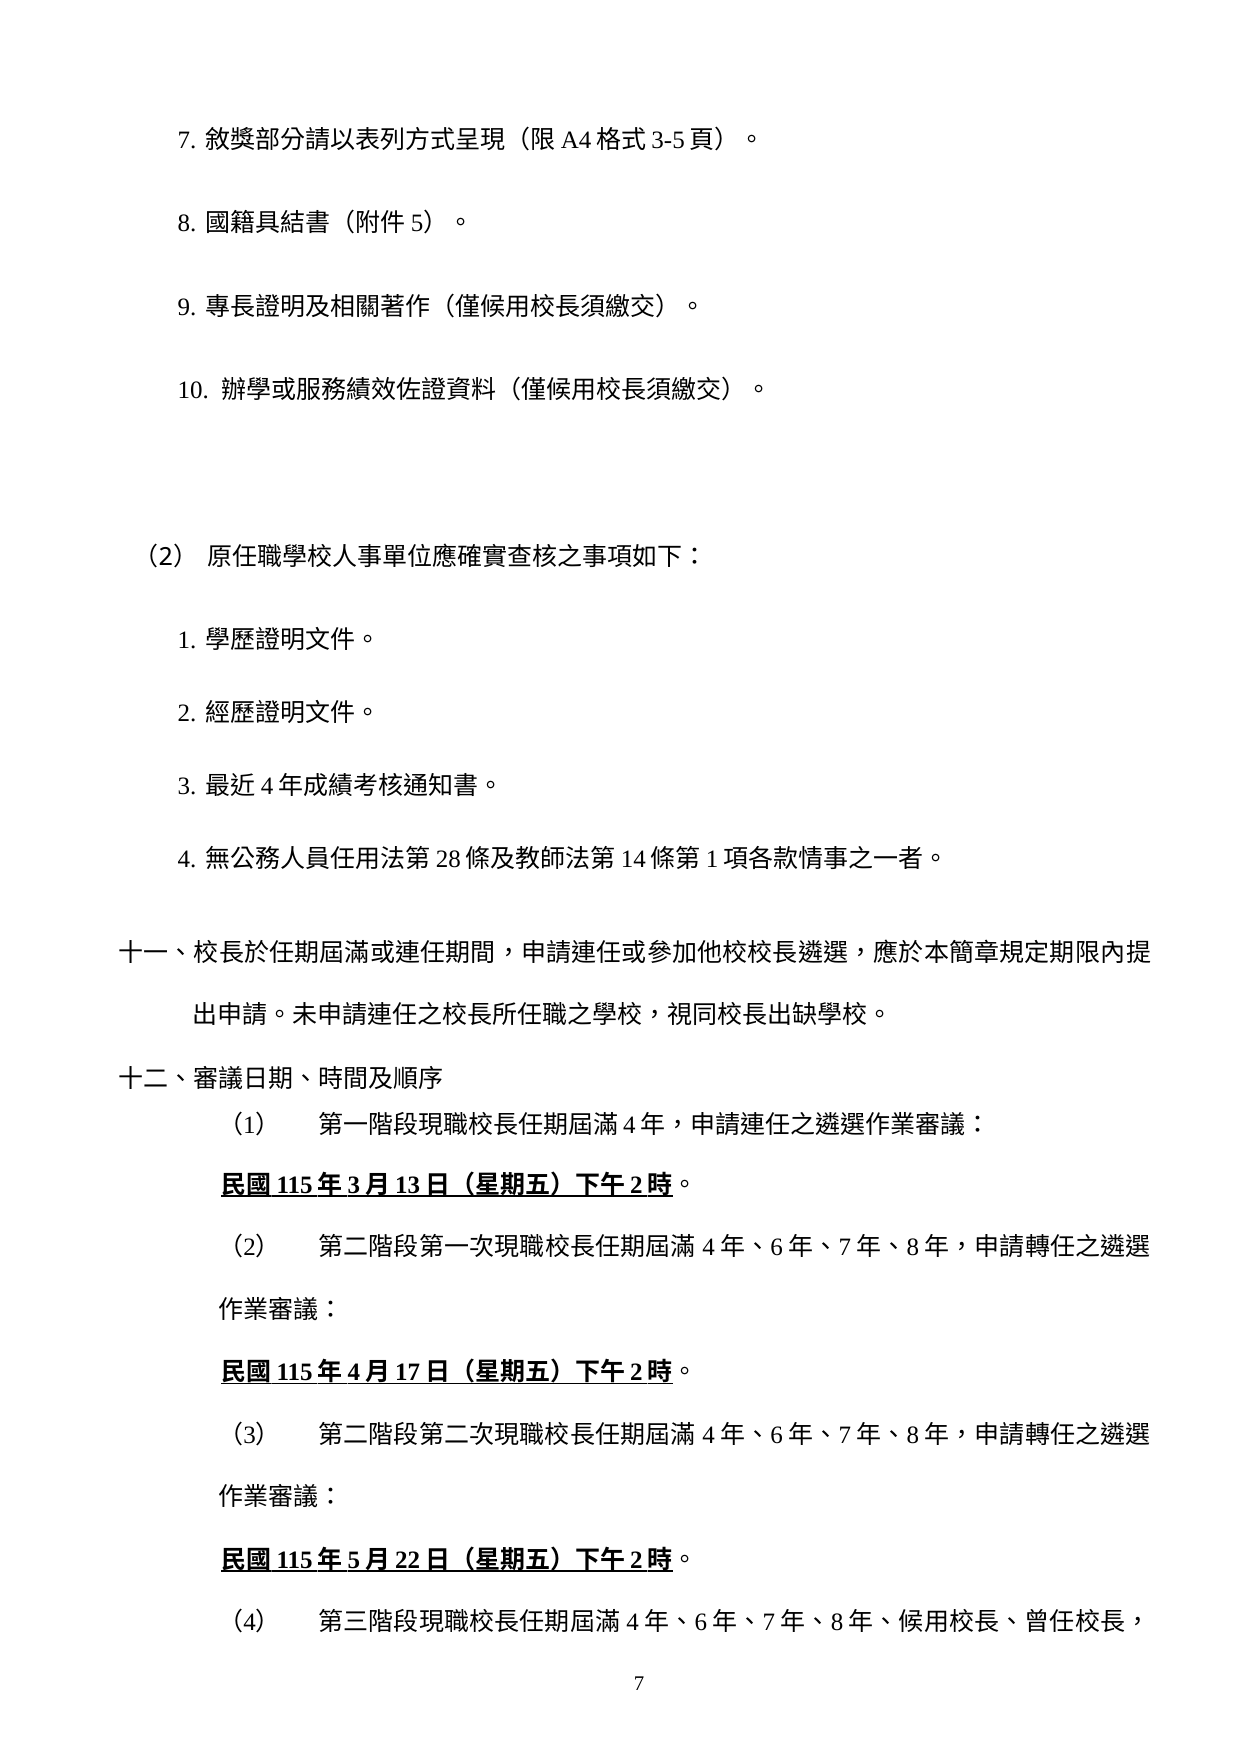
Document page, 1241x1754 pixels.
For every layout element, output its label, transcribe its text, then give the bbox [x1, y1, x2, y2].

list 辦學或服務績效佐證資料（僅候用校長須繳交）。 [177, 346, 1152, 408]
list 經歷證明文件。 [177, 669, 1152, 731]
list 敘獎部分請以表列方式呈現（限A4格式3-5頁）。 [177, 96, 1152, 158]
text 民國115年5月22日（星期五）下午2時。 [221, 1516, 1152, 1578]
list 第二階段第二次現職校長任期屆滿4年、6年、7年、8年，申請轉任之遴選作業審議： [218, 1391, 1152, 1516]
list 第三階段現職校長任期屆滿4年、6年、7年、8年、候用校長、曾任校長， [218, 1578, 1152, 1641]
list 專長證明及相關著作（僅候用校長須繳交）。 [177, 262, 1152, 325]
list 學歷證明文件。 [177, 596, 1152, 658]
list 無公務人員任用法第28條及教師法第14條第1項各款情事之一者。 [177, 814, 1152, 877]
text 民國115年3月13日（星期五）下午2時。 [221, 1141, 1152, 1203]
text 十二、審議日期、時間及順序 [118, 1058, 1152, 1095]
text 十一、校長於任期屆滿或連任期間，申請連任或參加他校校長遴選，應於本簡章規定期限內提出申請。未申請連任之校長所任職之學校，視同校長出缺學校。 [118, 908, 1152, 1033]
list 最近4年成績考核通知書。 [177, 742, 1152, 804]
list 原任職學校人事單位應確實查核之事項如下： [133, 512, 1152, 575]
list 第一階段現職校長任期屆滿4年，申請連任之遴選作業審議： [218, 1104, 1152, 1141]
list 國籍具結書（附件5）。 [177, 179, 1152, 242]
list 第二階段第一次現職校長任期屆滿4年、6年、7年、8年，申請轉任之遴選作業審議： [218, 1203, 1152, 1328]
text 民國115年4月17日（星期五）下午2時。 [221, 1328, 1152, 1391]
